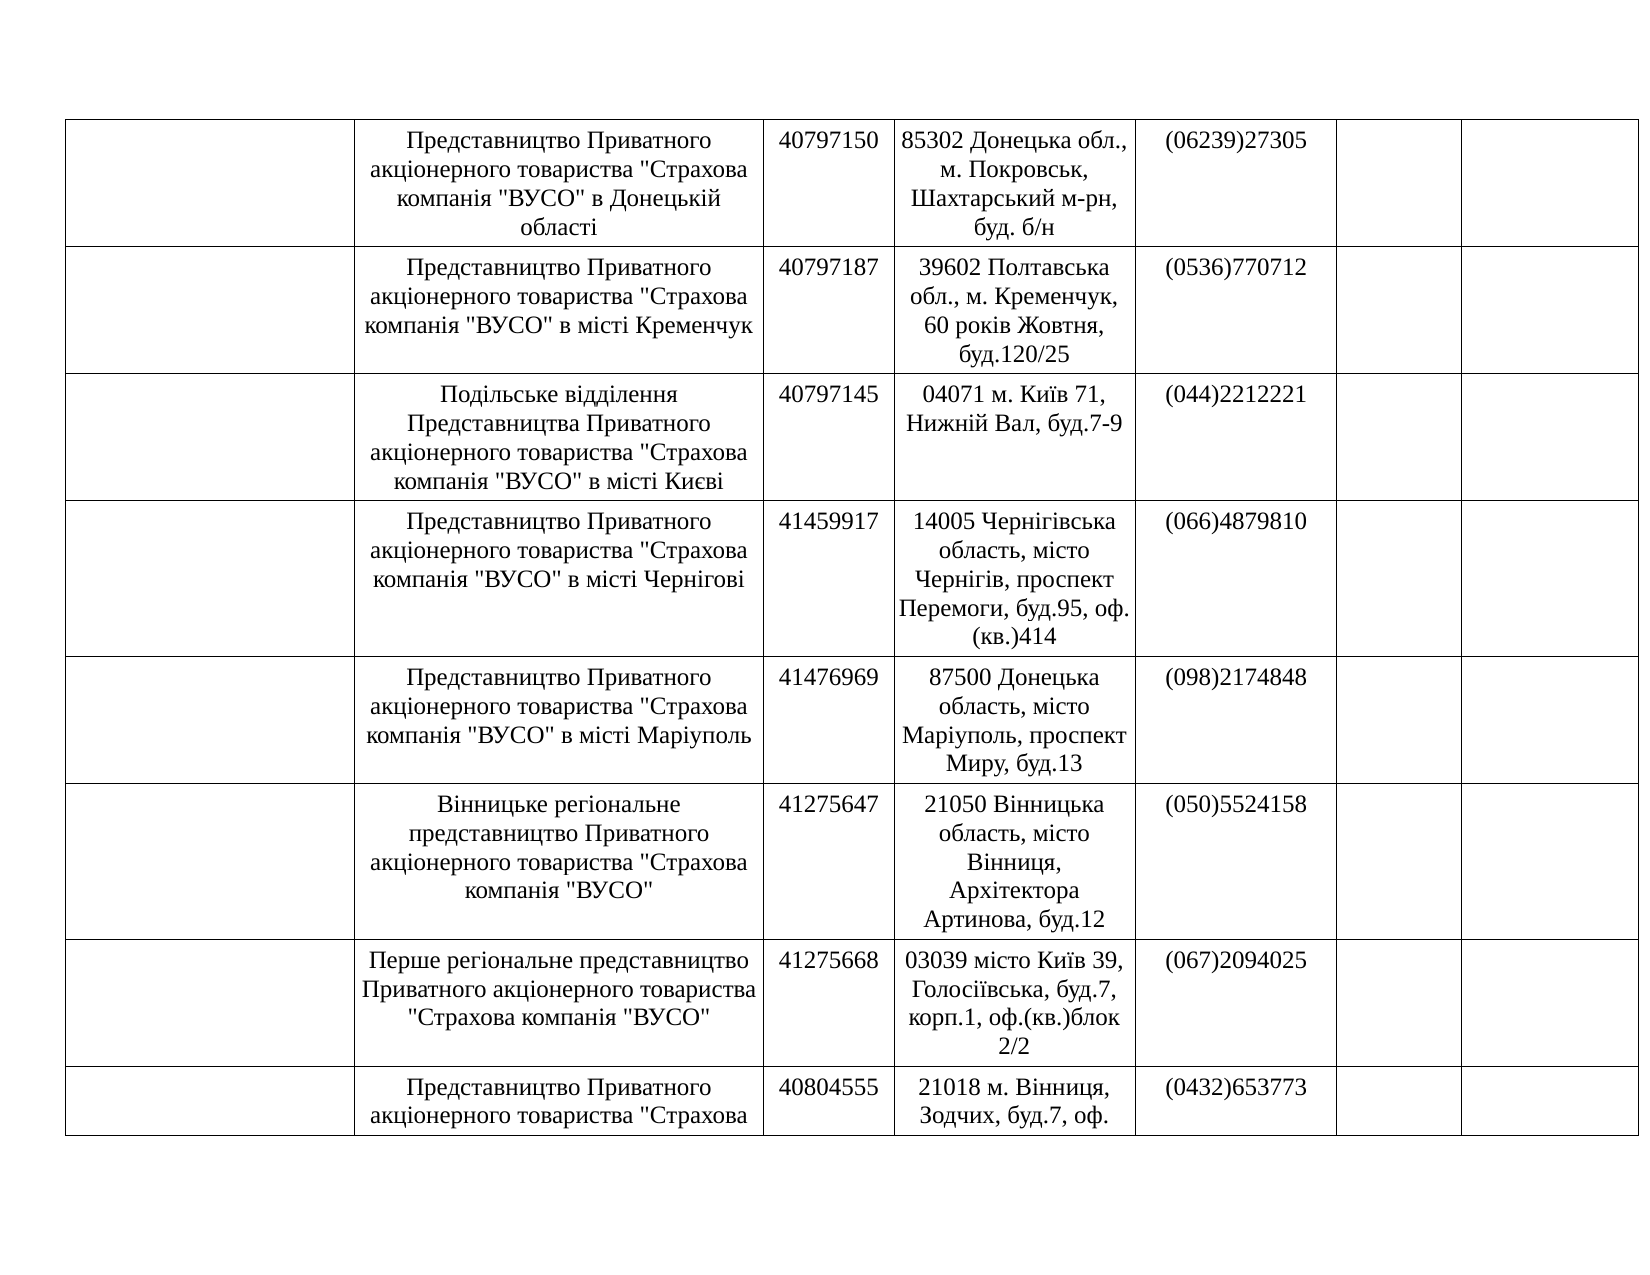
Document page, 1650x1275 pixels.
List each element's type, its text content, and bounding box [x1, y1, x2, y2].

table_cell [1337, 1067, 1461, 1135]
table_cell [1462, 374, 1638, 500]
table_cell [1337, 784, 1461, 939]
table_cell [1462, 940, 1638, 1066]
table_cell 21018 м. Вінниця, Зодчих, буд.7, оф. [895, 1067, 1135, 1135]
table_cell [66, 784, 354, 939]
table_cell [66, 657, 354, 783]
table_cell [66, 501, 354, 656]
table_cell 41275647 [764, 784, 894, 939]
table_cell (050)5524158 [1136, 784, 1336, 939]
table_cell 21050 Вінницька область, місто Вінниця, Архітектора Артинова, буд.12 [895, 784, 1135, 939]
table_cell [1462, 1067, 1638, 1135]
table_cell Подільське відділення Представництва Приватного акціонерного товариства "Страхова компанія "ВУСО" в місті Києві [355, 374, 763, 500]
table_cell [1337, 501, 1461, 656]
table_cell (066)4879810 [1136, 501, 1336, 656]
table_cell 41459917 [764, 501, 894, 656]
table_cell [1462, 501, 1638, 656]
table_cell (0536)770712 [1136, 247, 1336, 373]
table_cell (067)2094025 [1136, 940, 1336, 1066]
table_cell Представництво Приватного акціонерного товариства "Страхова [355, 1067, 763, 1135]
table_cell Вінницьке регіональне представництво Приватного акціонерного товариства "Страхова компанія "ВУСО" [355, 784, 763, 939]
table_cell 40797187 [764, 247, 894, 373]
table_cell 04071 м. Київ 71, Нижній Вал, буд.7-9 [895, 374, 1135, 500]
table_cell (0432)653773 [1136, 1067, 1336, 1135]
table_cell Представництво Приватного акціонерного товариства "Страхова компанія "ВУСО" в місті Кременчук [355, 247, 763, 373]
table_cell [1462, 120, 1638, 246]
table_cell (06239)27305 [1136, 120, 1336, 246]
table_cell Перше регіональне представництво Приватного акціонерного товариства "Страхова компанія "ВУСО" [355, 940, 763, 1066]
table_cell [66, 247, 354, 373]
table_cell 40797150 [764, 120, 894, 246]
table_cell 40804555 [764, 1067, 894, 1135]
table_cell [66, 1067, 354, 1135]
table_cell [1462, 657, 1638, 783]
table_cell [1337, 247, 1461, 373]
table_cell 39602 Полтавська обл., м. Кременчук, 60 років Жовтня, буд.120/25 [895, 247, 1135, 373]
table_cell [66, 120, 354, 246]
table_cell [1337, 940, 1461, 1066]
table_cell [66, 374, 354, 500]
table_cell [1337, 657, 1461, 783]
table_cell [1337, 374, 1461, 500]
table_cell 40797145 [764, 374, 894, 500]
table_cell [66, 940, 354, 1066]
table_cell (044)2212221 [1136, 374, 1336, 500]
table_cell Представництво Приватного акціонерного товариства "Страхова компанія "ВУСО" в Донецькій області [355, 120, 763, 246]
table_cell [1462, 784, 1638, 939]
table_cell 14005 Чернігівська область, місто Чернігів, проспект Перемоги, буд.95, оф.(кв.)414 [895, 501, 1135, 656]
table_cell 87500 Донецька область, місто Маріуполь, проспект Миру, буд.13 [895, 657, 1135, 783]
table_cell 41275668 [764, 940, 894, 1066]
table_cell [1337, 120, 1461, 246]
table_cell 03039 місто Київ 39, Голосіївська, буд.7, корп.1, оф.(кв.)блок 2/2 [895, 940, 1135, 1066]
table_cell 85302 Донецька обл., м. Покровськ, Шахтарський м-рн, буд. б/н [895, 120, 1135, 246]
table_cell 41476969 [764, 657, 894, 783]
table_cell [1462, 247, 1638, 373]
table_cell Представництво Приватного акціонерного товариства "Страхова компанія "ВУСО" в місті Чернігові [355, 501, 763, 656]
table_cell (098)2174848 [1136, 657, 1336, 783]
table_cell Представництво Приватного акціонерного товариства "Страхова компанія "ВУСО" в місті Маріуполь [355, 657, 763, 783]
